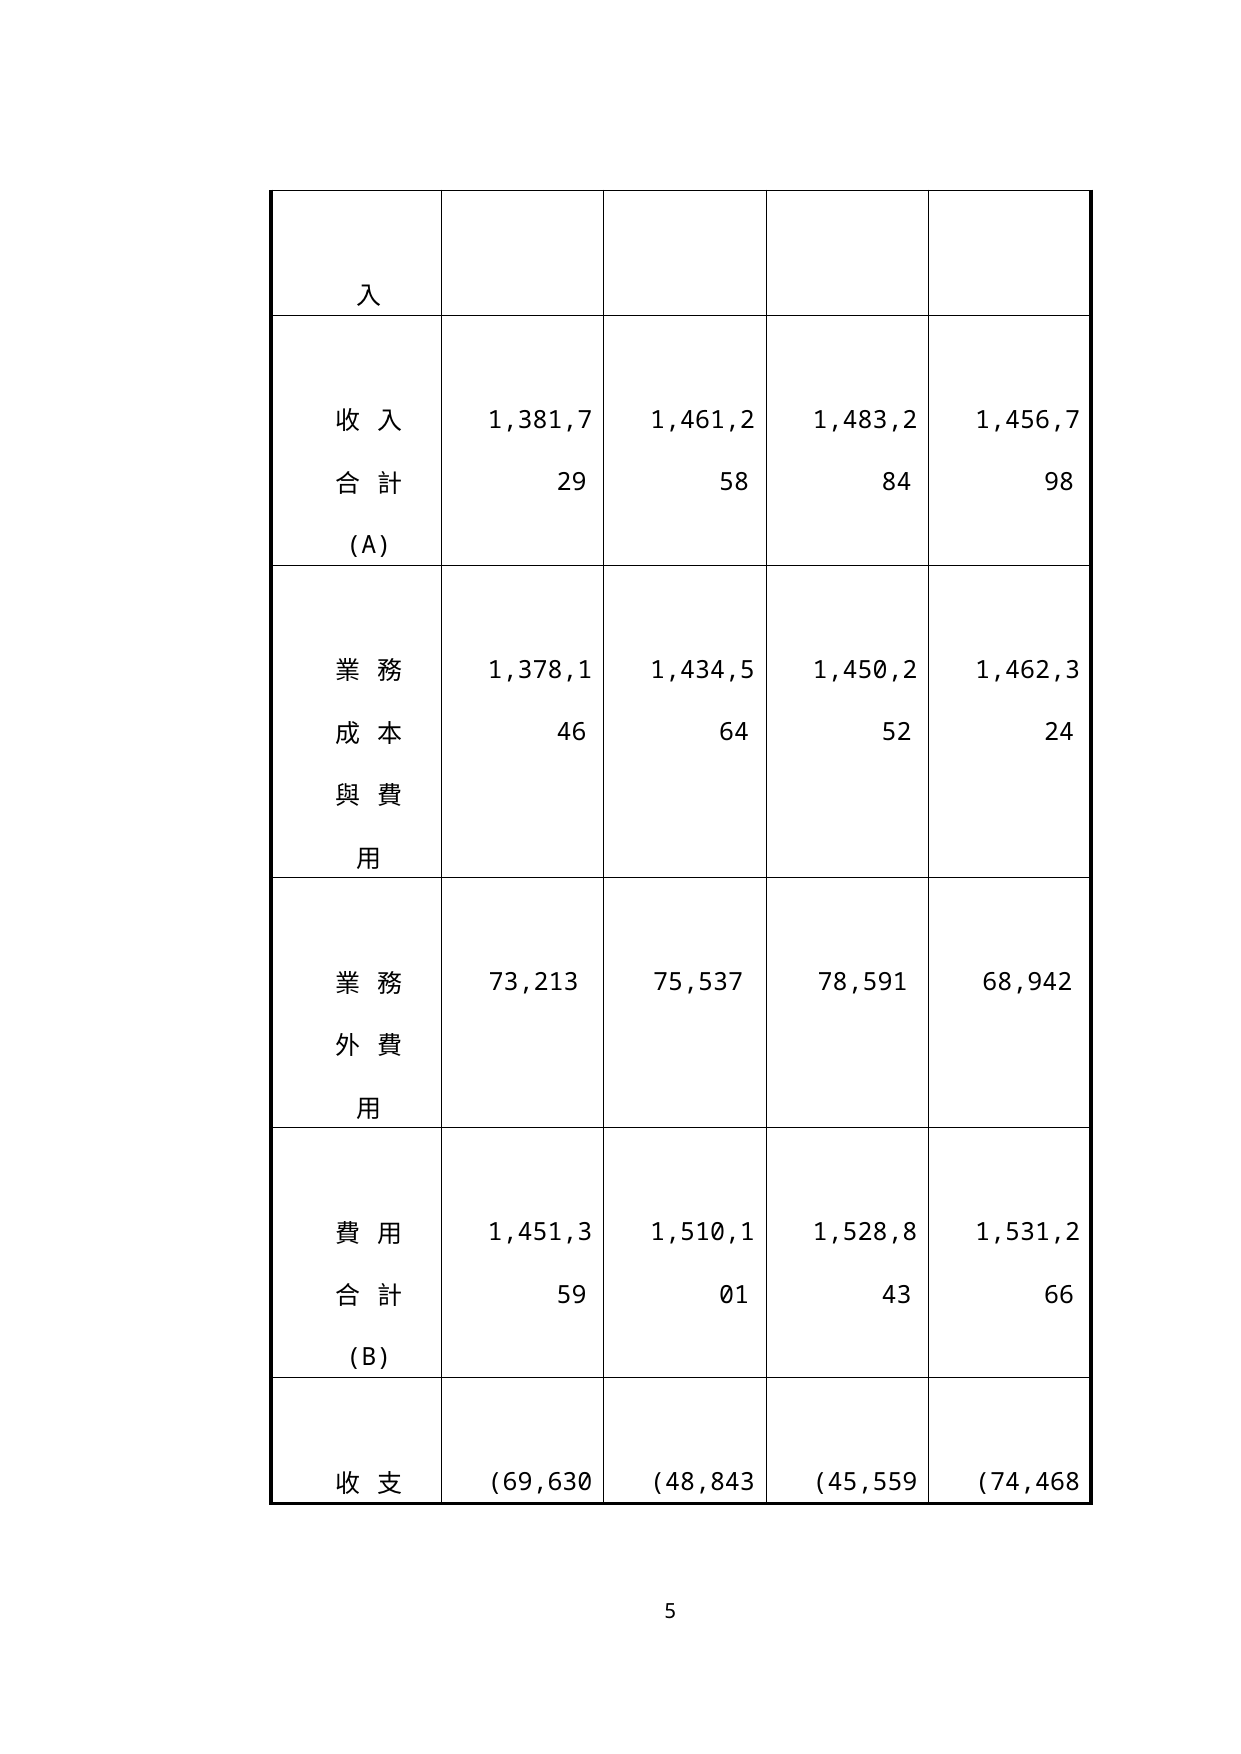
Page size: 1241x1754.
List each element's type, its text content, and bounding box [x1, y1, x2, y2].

table_cell 75,537 [604, 878, 766, 1127]
table_cell 入 [273, 191, 441, 314]
table_cell [442, 191, 603, 314]
table_cell 1,528,843 [767, 1128, 928, 1377]
table_cell (45,559 [767, 1378, 928, 1502]
table_cell 1,462,324 [929, 566, 1089, 877]
table_cell 業務外費用 [273, 878, 441, 1127]
table_cell 1,483,284 [767, 316, 928, 564]
table_cell [604, 191, 766, 314]
table_cell 1,456,798 [929, 316, 1089, 564]
table_cell 收入合計 (A) [273, 316, 441, 564]
table_cell 1,434,564 [604, 566, 766, 877]
table_cell 費用合計 (B) [273, 1128, 441, 1377]
table_cell 1,381,729 [442, 316, 603, 564]
table_cell 73,213 [442, 878, 603, 1127]
table_cell 1,461,258 [604, 316, 766, 564]
table_cell 1,378,146 [442, 566, 603, 877]
table_cell 1,510,101 [604, 1128, 766, 1377]
table_cell 68,942 [929, 878, 1089, 1127]
table_cell (69,630 [442, 1378, 603, 1502]
table_cell 收支 [273, 1378, 441, 1502]
table_cell [767, 191, 928, 314]
table_cell (48,843 [604, 1378, 766, 1502]
table_cell 業務成本與費用 [273, 566, 441, 877]
table_cell 1,531,266 [929, 1128, 1089, 1377]
table_cell 78,591 [767, 878, 928, 1127]
table_cell (74,468 [929, 1378, 1089, 1502]
table_cell [929, 191, 1089, 314]
table_cell 1,450,252 [767, 566, 928, 877]
table_cell 1,451,359 [442, 1128, 603, 1377]
